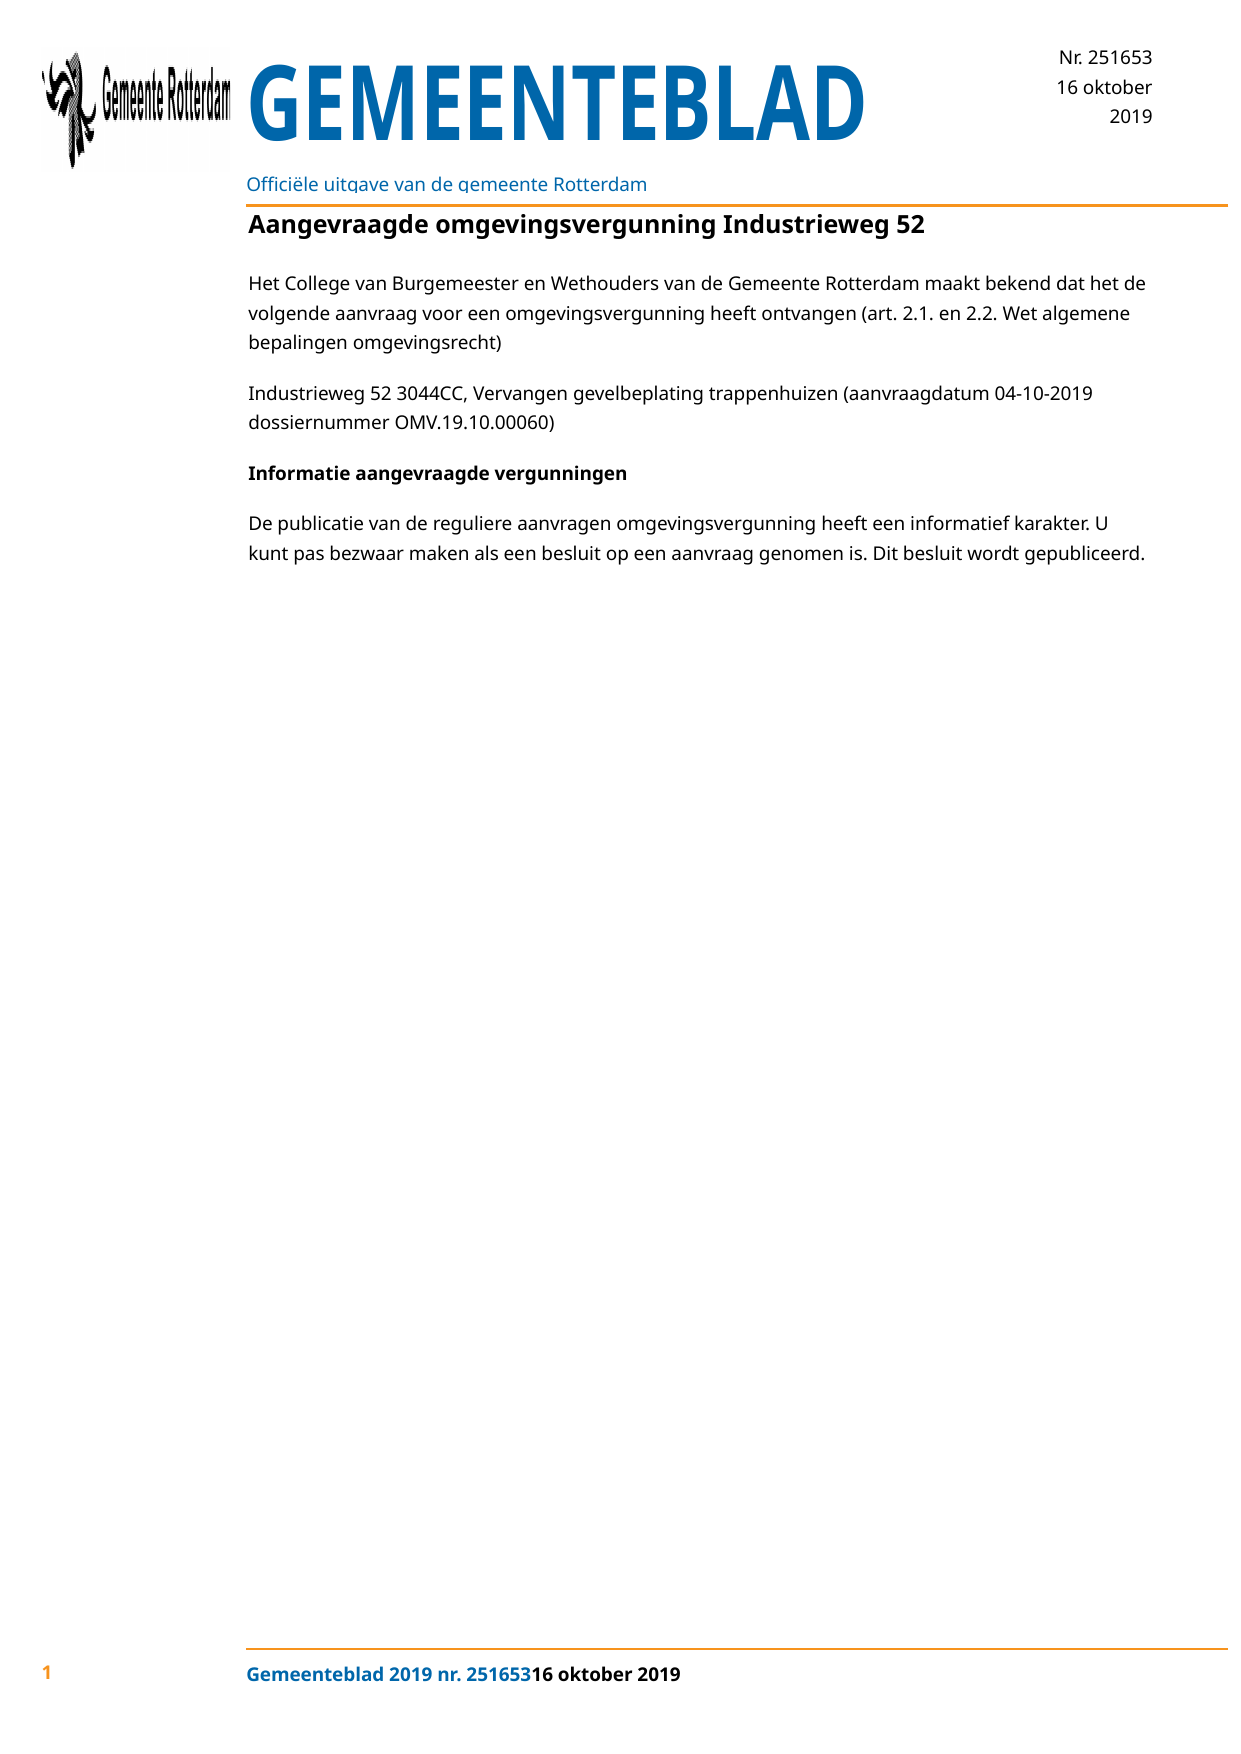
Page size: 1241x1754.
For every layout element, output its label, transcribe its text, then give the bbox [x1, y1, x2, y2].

picture [41, 47, 231, 172]
text Informatie aangevraagde vergunningen [248, 460, 1152, 486]
text Het College van Burgemeester en Wethouders van de Gemeente Rotterdam maakt bekend dat het de volgende aanvraag voor een omgevingsvergunning heeft ontvangen (art. 2.1. en 2.2. Wet algemene bepalingen omgevingsrecht) [248, 270, 1152, 355]
text Aangevraagde omgevingsvergunning Industrieweg 52 [248, 207, 1152, 241]
text Industrieweg 52 3044CC, Vervangen gevelbeplating trappenhuizen (aanvraagdatum 04-10-2019 dossiernummer OMV.19.10.00060) [248, 380, 1152, 435]
text De publicatie van de reguliere aanvragen omgevingsvergunning heeft een informatief karakter. U kunt pas bezwaar maken als een besluit op een aanvraag genomen is. Dit besluit wordt gepubliceerd. [248, 510, 1152, 566]
